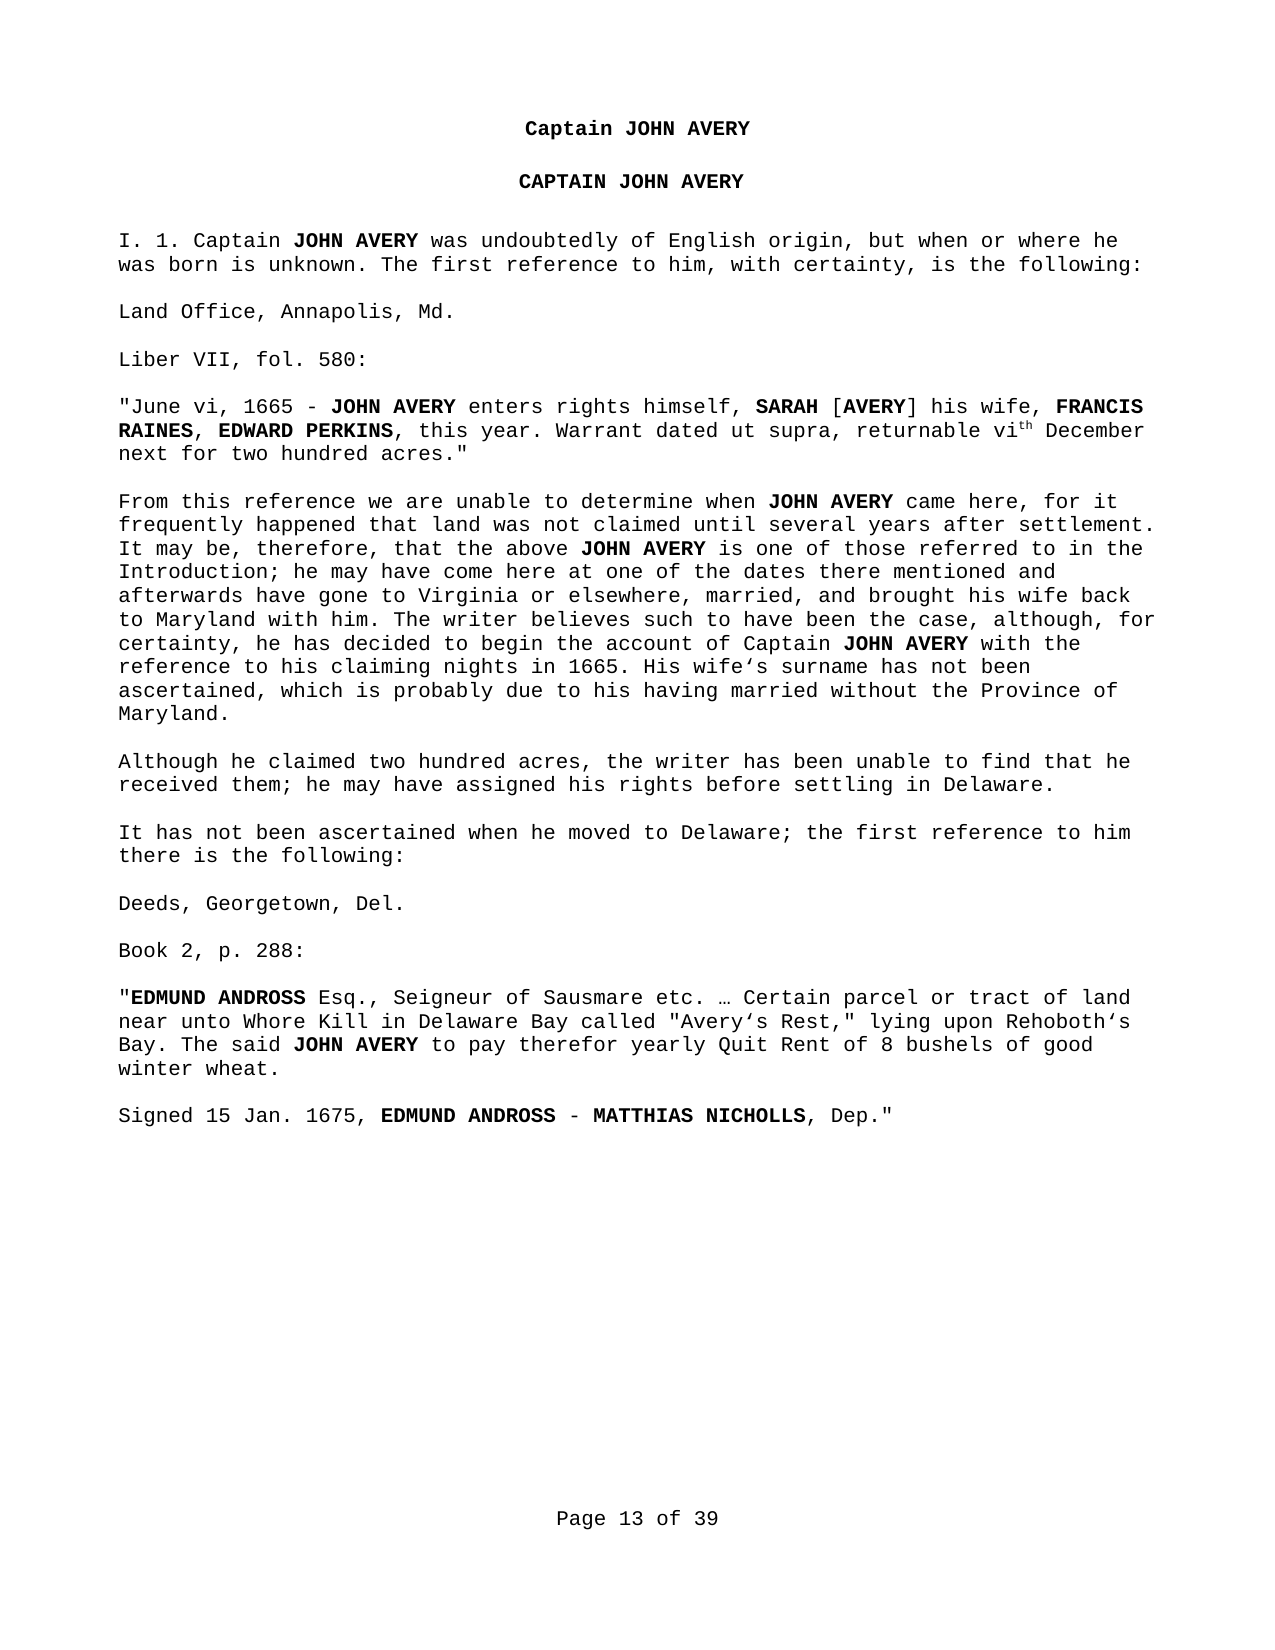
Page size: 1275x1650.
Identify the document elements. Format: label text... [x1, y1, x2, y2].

text Although he claimed two hundred acres, the writer has been unable to find that he received them; he may have assigned his rights before settling in Delaware. [118, 751, 1157, 798]
text Deeds, Georgetown, Del. [118, 893, 1157, 916]
subtitle Captain John Avery [118, 171, 1157, 195]
text Signed 15 Jan. 1675, Edmund Andross - Matthias NIcHOLLS, Dep." [118, 1105, 1157, 1129]
text "Edmund Andross Esq., Seigneur of Sausmare etc. … Certain parcel or tract of land near unto Whore Kill in Delaware Bay called "Avery‘s Rest," lying upon Rehoboth‘s Bay. The said John Avery to pay therefor yearly Quit Rent of 8 bushels of good winter wheat. [118, 987, 1157, 1082]
text It has not been ascertained when he moved to Delaware; the first reference to him there is the following: [118, 822, 1157, 869]
text I. 1. Captain John Avery was undoubtedly of English origin, but when or where he was born is unknown. The first reference to him, with certainty, is the following: [118, 231, 1157, 278]
text From this reference we are unable to determine when John Avery came here, for it frequently happened that land was not claimed until several years after settlement. It may be, therefore, that the above John Avery is one of those referred to in the Introduction; he may have come here at one of the dates there mentioned and afterwards have gone to Virginia or elsewhere, married, and brought his wife back to Maryland with him. The writer believes such to have been the case, although, for certainty, he has decided to begin the account of Captain John Avery with the reference to his claiming nights in 1665. His wife‘s surname has not been ascertained, which is probably due to his having married without the Province of Maryland. [118, 491, 1157, 727]
text "June vi, 1665 - John Avery enters rights himself, Sarah [AVERY] his wife, Francis Raines, EDWARD Perkins, this year. Warrant dated ut supra, returnable vith December next for two hundred acres." [118, 396, 1157, 467]
text Liber VII, fol. 580: [118, 349, 1157, 372]
text Land Office, Annapolis, Md. [118, 301, 1157, 325]
text Book 2, p. 288: [118, 940, 1157, 963]
